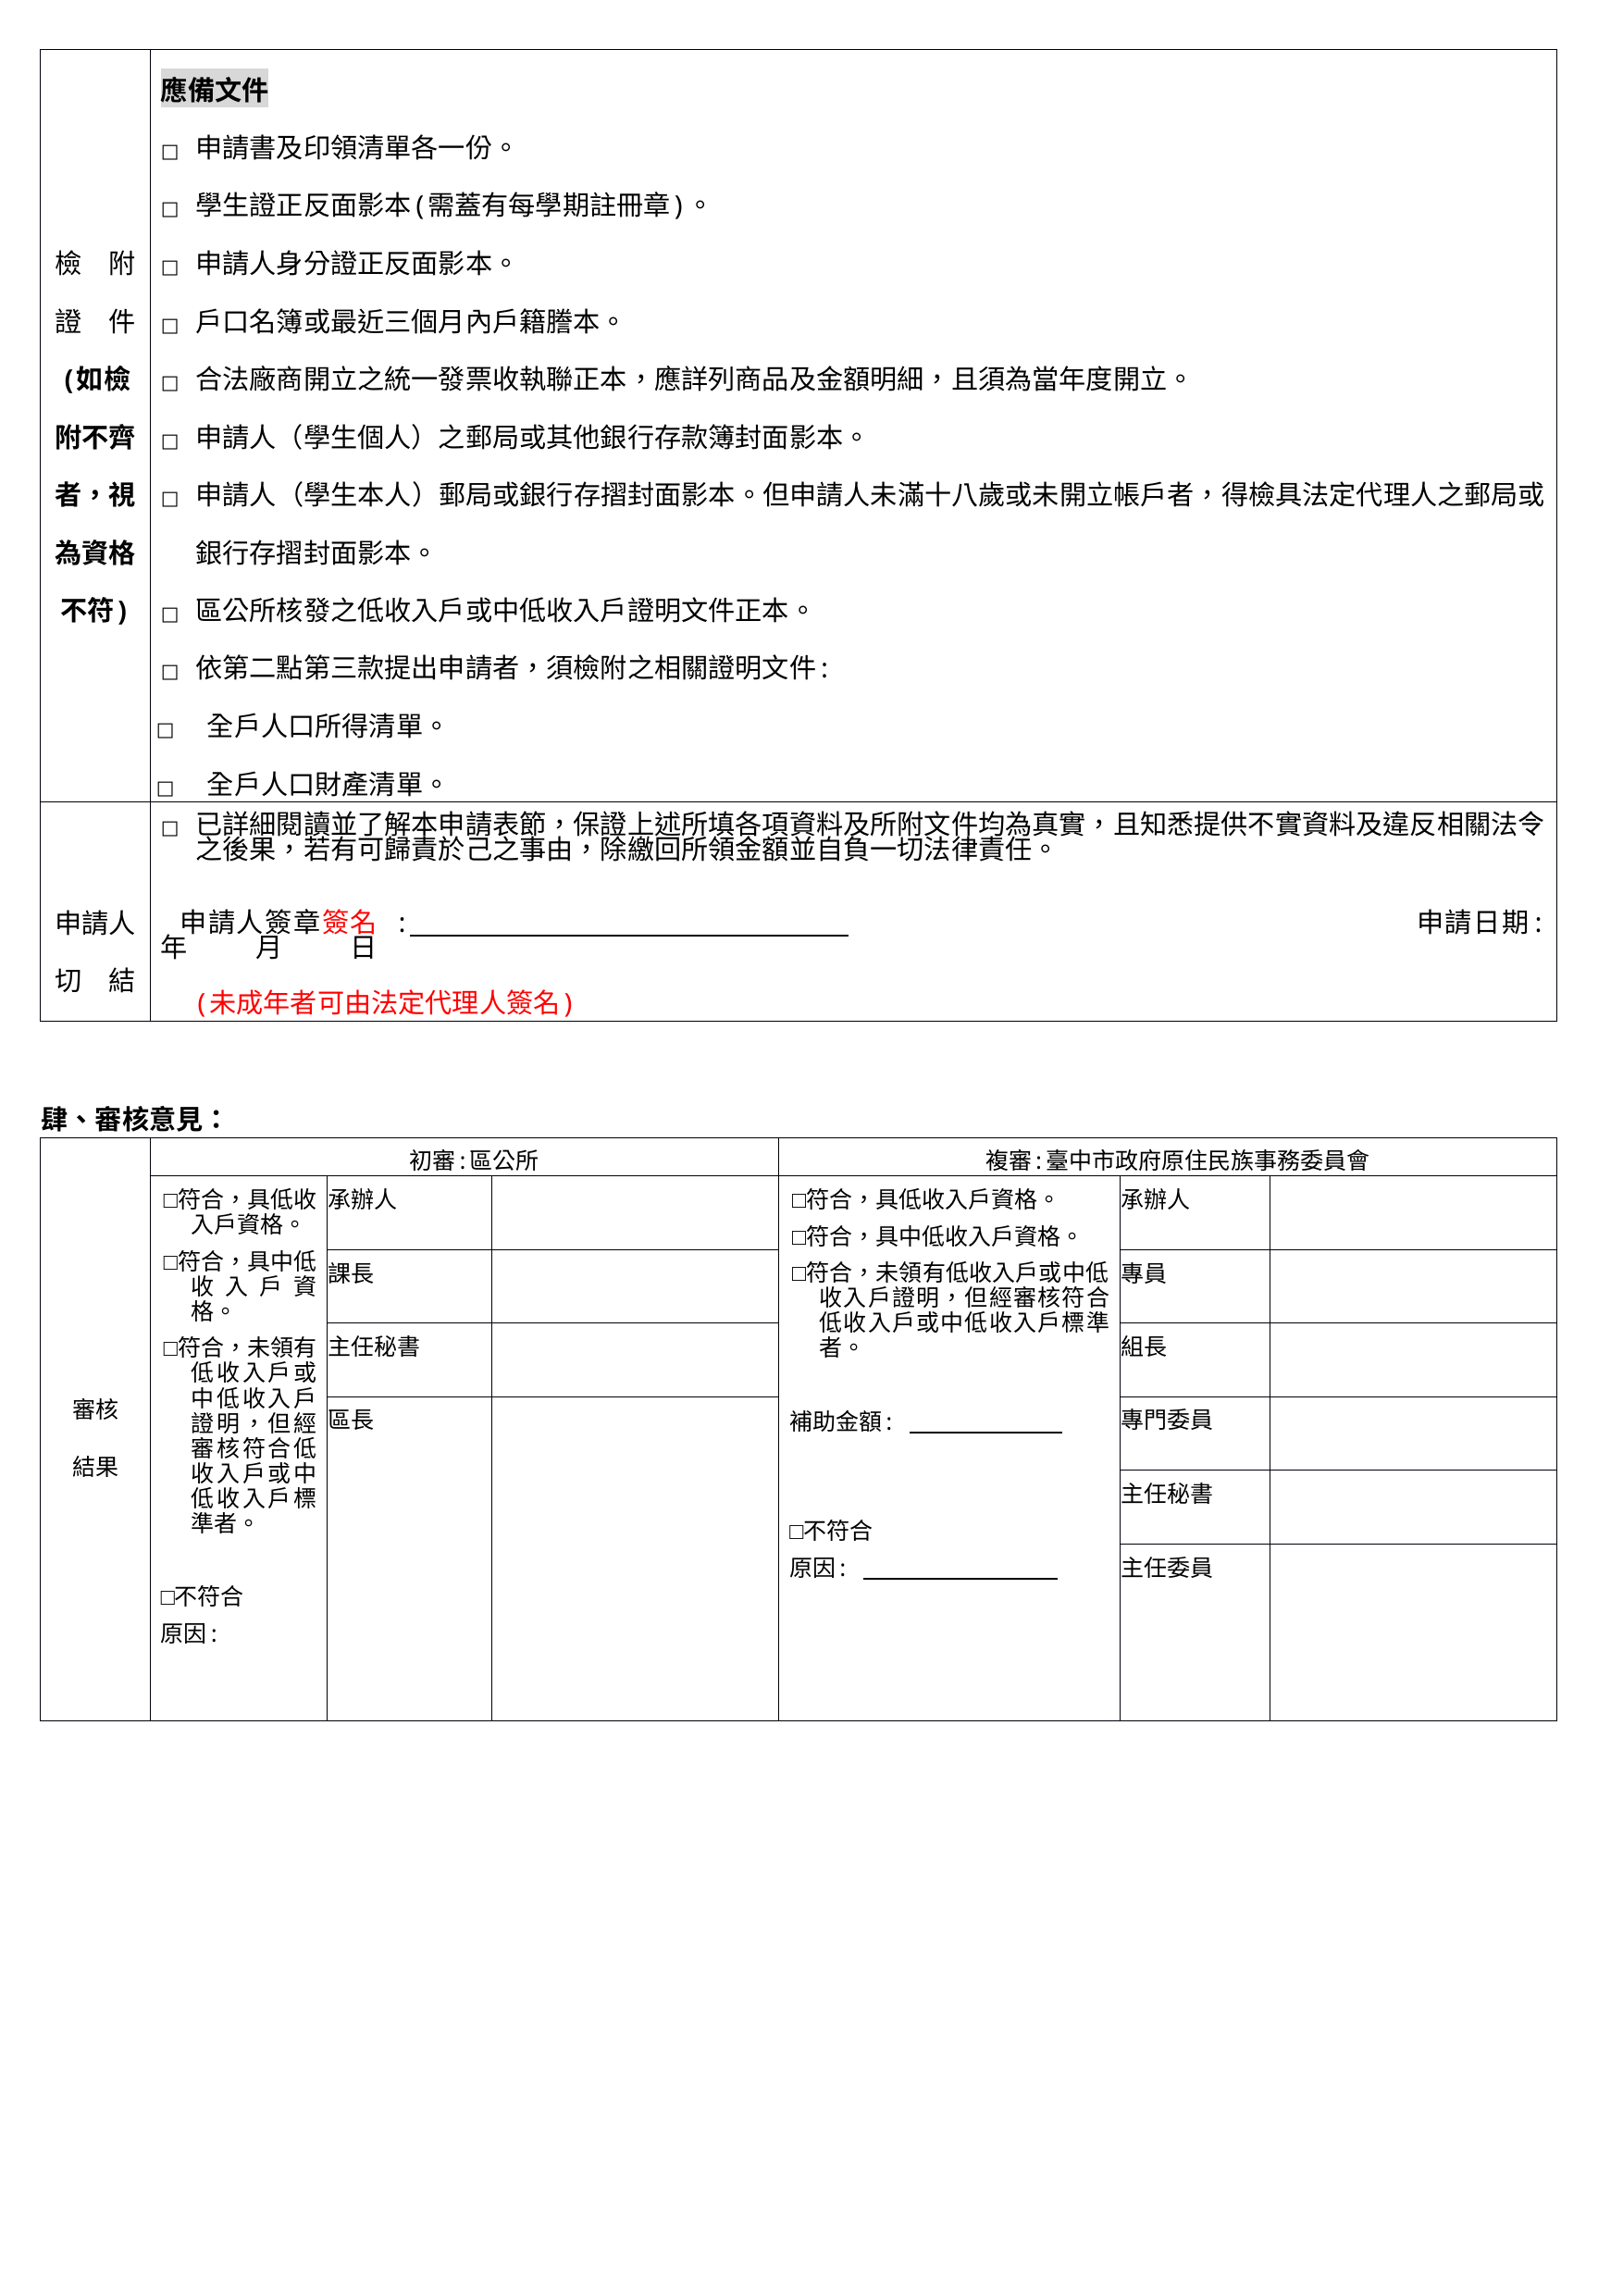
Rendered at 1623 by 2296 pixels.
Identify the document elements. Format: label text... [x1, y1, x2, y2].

table_cell 主任秘書 [328, 1323, 491, 1396]
table_cell 承辦人 [328, 1176, 491, 1249]
table_cell 應備文件 申請書及印領清單各一份。 學生證正反面影本(需蓋有每學期註冊章)。 申請人身分證正反面影本。 戶口名簿或最近三個月內戶籍謄本。 合法廠商開立之統一發票收執聯正本，應詳列商品及金額明細，且須為當年度開立。 申請人（學生個人）之郵局或其他銀行存款簿封面影本。 申請人（學生本人）郵局或銀行存摺封面影本。但申請人未滿十八歲或未開立帳戶者，得檢具法定代理人之郵局或銀行存摺封面影本。 區公所核發之低收入戶或中低收入戶證明文件正本。 依第二點第三款提出申請者，須檢附之相關證明文件: 全戶人口所得清單。 全戶人口財產清單。 [151, 50, 1556, 801]
table_cell [492, 1397, 778, 1720]
table_header 初審:區公所 [151, 1138, 778, 1175]
text 肆、審核意見： [41, 1079, 1555, 1137]
table_cell 主任秘書 [1121, 1471, 1270, 1544]
table_cell 區長 [328, 1397, 491, 1720]
table_cell [492, 1250, 778, 1322]
table_cell [492, 1176, 778, 1249]
table_cell □符合，具低收入戶資格。 □符合，具中低收入戶資格。 □符合，未領有低收入戶或中低收入戶證明，但經審核符合低收入戶或中低收入戶標準者。 □不符合 原因: [151, 1176, 327, 1720]
table_cell [1270, 1471, 1556, 1544]
table_cell [1270, 1545, 1556, 1720]
table_header 審核 結果 [41, 1138, 150, 1720]
table_cell 課長 [328, 1250, 491, 1322]
table_cell [1270, 1250, 1556, 1322]
table_cell [1270, 1323, 1556, 1396]
table_cell 承辦人 [1121, 1176, 1270, 1249]
table_cell 組長 [1121, 1323, 1270, 1396]
table_cell □符合，具低收入戶資格。 □符合，具中低收入戶資格。 □符合，未領有低收入戶或中低收入戶證明，但經審核符合低收入戶或中低收入戶標準者。 補助金額: □不符合 原因: [779, 1176, 1120, 1720]
table_cell 主任委員 [1121, 1545, 1270, 1720]
table_header 複審:臺中市政府原住民族事務委員會 [779, 1138, 1556, 1175]
table_cell 專員 [1121, 1250, 1270, 1322]
table_cell 檢 附 證 件 (如檢附不齊者，視為資格不符) [41, 50, 150, 801]
table_cell [492, 1323, 778, 1396]
table_cell 已詳細閱讀並了解本申請表節，保證上述所填各項資料及所附文件均為真實，且知悉提供不實資料及違反相關法令之後果，若有可歸責於己之事由，除繳回所領金額並自負一切法律責任。 申請人簽章簽名 : 申請日期: 年 月 日 (未成年者可由法定代理人簽名) [151, 802, 1556, 1021]
table_cell [1270, 1176, 1556, 1249]
table_cell 專門委員 [1121, 1397, 1270, 1470]
table_cell 申請人 切 結 [41, 802, 150, 1021]
table_cell [1270, 1397, 1556, 1470]
